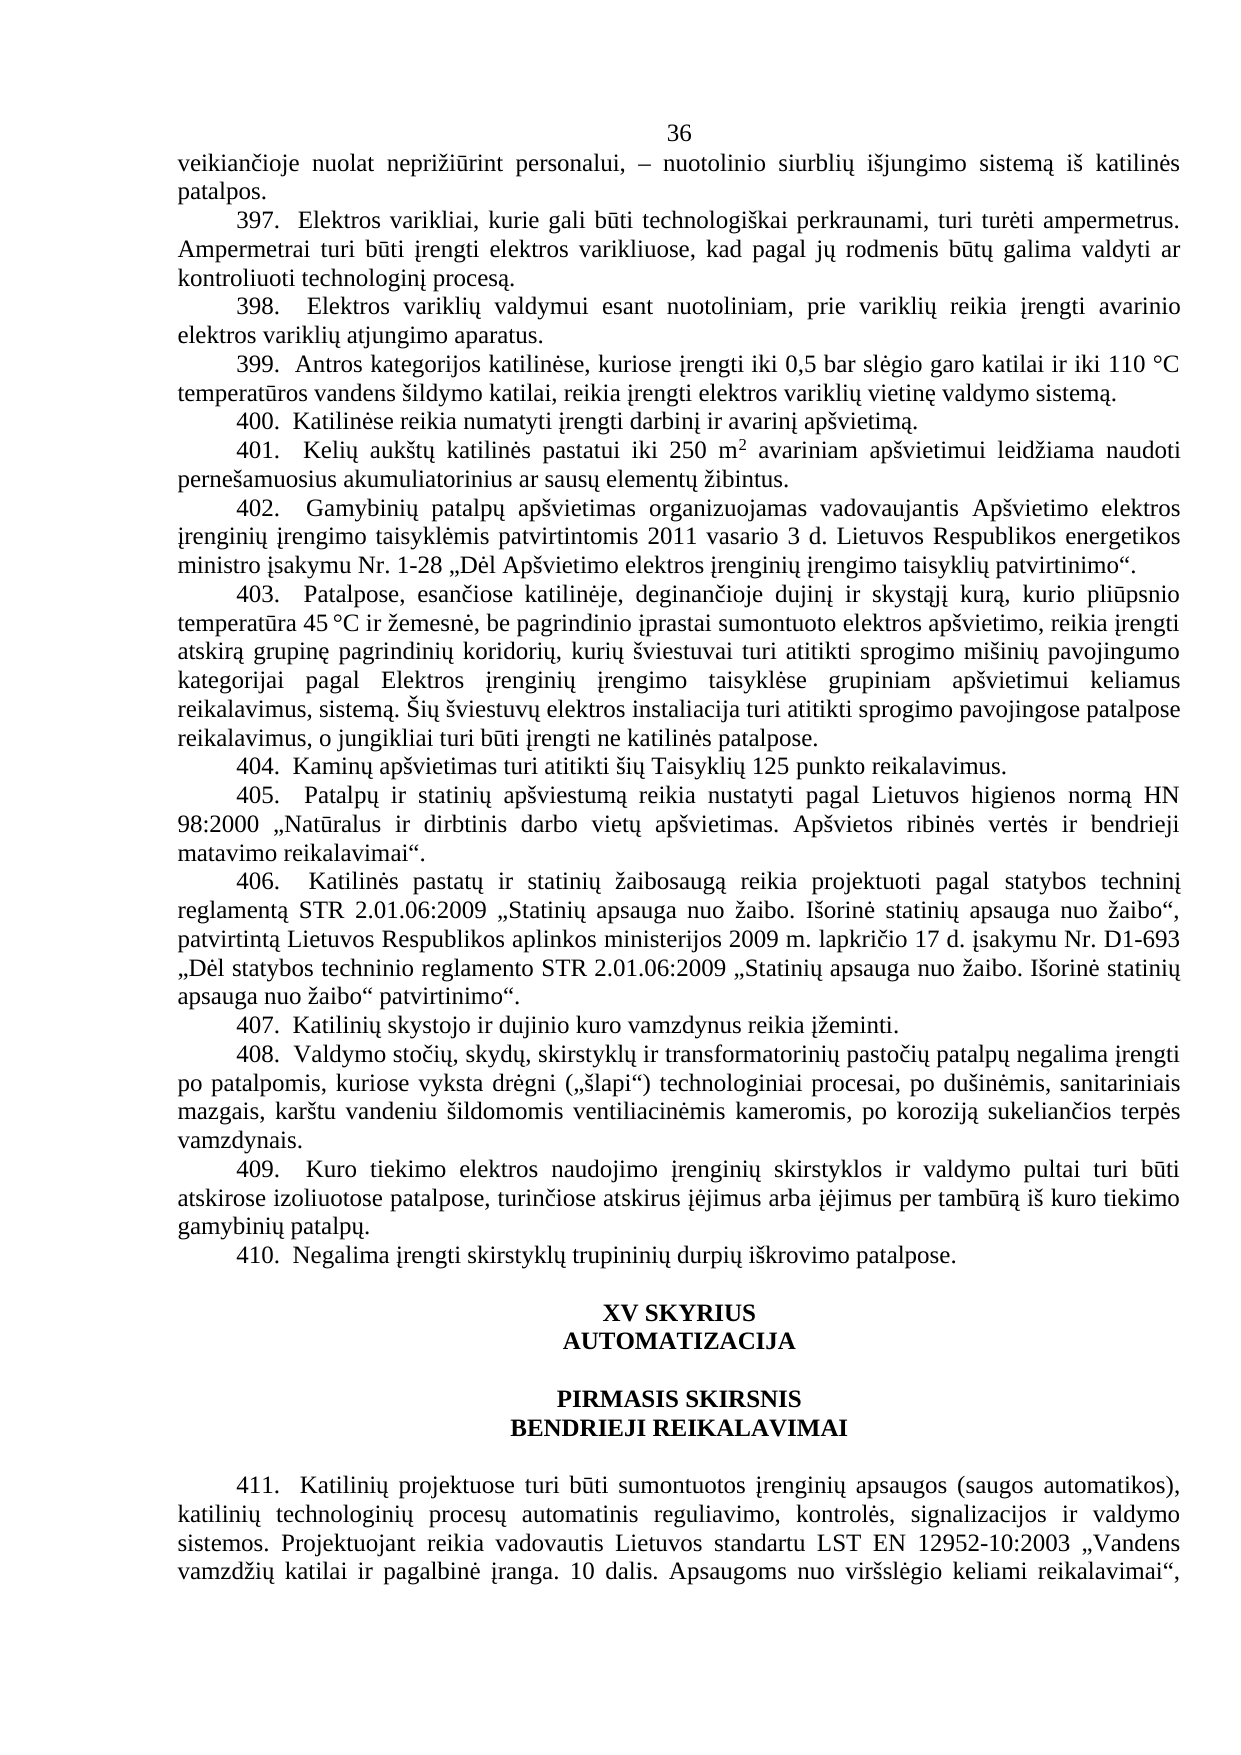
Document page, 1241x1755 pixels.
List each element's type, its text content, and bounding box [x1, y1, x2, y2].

text 406. Katilinės pastatų ir statinių žaibosaugą reikia projektuoti pagal statybos techninį reglamentą STR 2.01.06:2009 „Statinių apsauga nuo žaibo. Išorinė statinių apsauga nuo žaibo“, patvirtintą Lietuvos Respublikos aplinkos ministerijos 2009 m. lapkričio 17 d. įsakymu Nr. D1-693 „Dėl statybos techninio reglamento STR 2.01.06:2009 „Statinių apsauga nuo žaibo. Išorinė statinių apsauga nuo žaibo“ patvirtinimo“. [177, 866, 1181, 1010]
text 400. Katilinėse reikia numatyti įrengti darbinį ir avarinį apšvietimą. [177, 406, 1181, 435]
text XV SKYRIUS [177, 1298, 1181, 1326]
text 398. Elektros variklių valdymui esant nuotoliniam, prie variklių reikia įrengti avarinio elektros variklių atjungimo aparatus. [177, 291, 1181, 349]
text 397. Elektros varikliai, kurie gali būti technologiškai perkraunami, turi turėti ampermetrus. Ampermetrai turi būti įrengti elektros varikliuose, kad pagal jų rodmenis būtų galima valdyti ar kontroliuoti technologinį procesą. [177, 205, 1181, 291]
subtitle PIRMASIS SKIRSNIS [177, 1384, 1181, 1413]
text 402. Gamybinių patalpų apšvietimas organizuojamas vadovaujantis Apšvietimo elektros įrenginių įrengimo taisyklėmis patvirtintomis 2011 vasario 3 d. Lietuvos Respublikos energetikos ministro įsakymu Nr. 1-28 „Dėl Apšvietimo elektros įrenginių įrengimo taisyklių patvirtinimo“. [177, 493, 1181, 579]
text 409. Kuro tiekimo elektros naudojimo įrenginių skirstyklos ir valdymo pultai turi būti atskirose izoliuotose patalpose, turinčiose atskirus įėjimus arba įėjimus per tambūrą iš kuro tiekimo gamybinių patalpų. [177, 1154, 1181, 1240]
text 399. Antros kategorijos katilinėse, kuriose įrengti iki 0,5 bar slėgio garo katilai ir iki 110 °C temperatūros vandens šildymo katilai, reikia įrengti elektros variklių vietinę valdymo sistemą. [177, 349, 1181, 406]
subtitle BENDRIEJI REIKALAVIMAI [177, 1413, 1181, 1441]
text 407. Katilinių skystojo ir dujinio kuro vamzdynus reikia įžeminti. [177, 1010, 1181, 1039]
text 405. Patalpų ir statinių apšviestumą reikia nustatyti pagal Lietuvos higienos normą HN 98:2000 „Natūralus ir dirbtinis darbo vietų apšvietimas. Apšvietos ribinės vertės ir bendrieji matavimo reikalavimai“. [177, 780, 1181, 866]
text 401. Kelių aukštų katilinės pastatui iki 250 m2 avariniam apšvietimui leidžiama naudoti pernešamuosius akumuliatorinius ar sausų elementų žibintus. [177, 435, 1181, 493]
text 408. Valdymo stočių, skydų, skirstyklų ir transformatorinių pastočių patalpų negalima įrengti po patalpomis, kuriose vyksta drėgni („šlapi“) technologiniai procesai, po dušinėmis, sanitariniais mazgais, karštu vandeniu šildomomis ventiliacinėmis kameromis, po koroziją sukeliančios terpės vamzdynais. [177, 1039, 1181, 1154]
text veikiančioje nuolat neprižiūrint personalui, – nuotolinio siurblių išjungimo sistemą iš katilinės patalpos. [177, 148, 1181, 205]
text 404. Kaminų apšvietimas turi atitikti šių Taisyklių 125 punkto reikalavimus. [177, 751, 1181, 780]
text 403. Patalpose, esančiose katilinėje, deginančioje dujinį ir skystąjį kurą, kurio pliūpsnio temperatūra 45 °C ir žemesnė, be pagrindinio įprastai sumontuoto elektros apšvietimo, reikia įrengti atskirą grupinę pagrindinių koridorių, kurių šviestuvai turi atitikti sprogimo mišinių pavojingumo kategorijai pagal Elektros įrenginių įrengimo taisyklėse grupiniam apšvietimui keliamus reikalavimus, sistemą. Šių šviestuvų elektros instaliacija turi atitikti sprogimo pavojingose patalpose reikalavimus, o jungikliai turi būti įrengti ne katilinės patalpose. [177, 579, 1181, 751]
text AUTOMATIZACIJA [177, 1326, 1181, 1355]
text 410. Negalima įrengti skirstyklų trupininių durpių iškrovimo patalpose. [177, 1240, 1181, 1269]
text 411. Katilinių projektuose turi būti sumontuotos įrenginių apsaugos (saugos automatikos), katilinių technologinių procesų automatinis reguliavimo, kontrolės, signalizacijos ir valdymo sistemos. Projektuojant reikia vadovautis Lietuvos standartu LST EN 12952-10:2003 „Vandens vamzdžių katilai ir pagalbinė įranga. 10 dalis. Apsaugoms nuo viršslėgio keliami reikalavimai“, [177, 1470, 1181, 1585]
